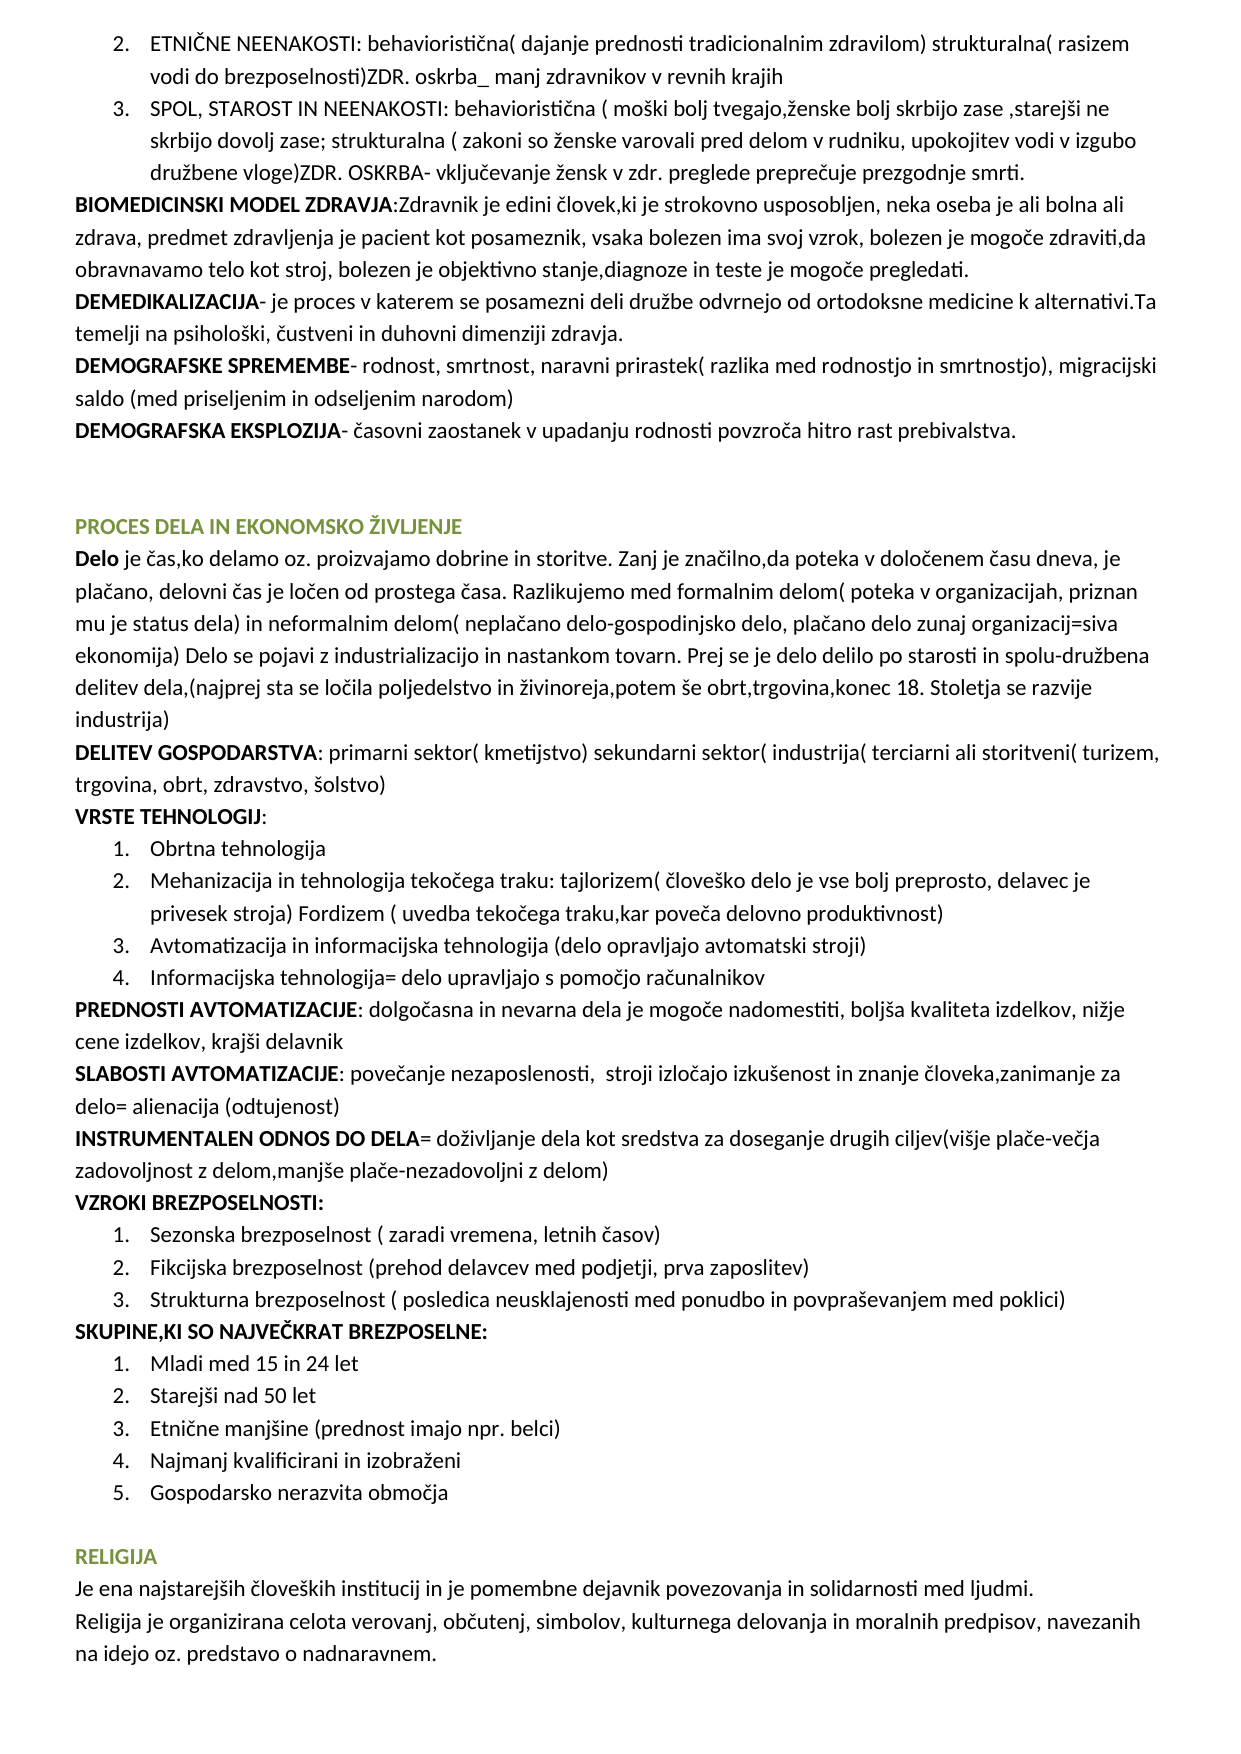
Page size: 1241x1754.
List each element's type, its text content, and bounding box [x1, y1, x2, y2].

text BIOMEDICINSKI MODEL ZDRAVJA:Zdravnik je edini človek,ki je strokovno usposobljen, neka oseba je ali bolna ali zdrava, predmet zdravljenja je pacient kot posameznik, vsaka bolezen ima svoj vzrok, bolezen je mogoče zdraviti,da obravnavamo telo kot stroj, bolezen je objektivno stanje,diagnoze in teste je mogoče pregledati. [75, 191, 1165, 283]
text SLABOSTI AVTOMATIZACIJE: povečanje nezaposlenosti, stroji izločajo izkušenost in znanje človeka,zanimanje za delo= alienacija (odtujenost) [75, 1059, 1165, 1120]
list Gospodarsko nerazvita območja [112, 1478, 1165, 1506]
text Je ena najstarejših človeških institucij in je pomembne dejavnik povezovanja in solidarnosti med ljudmi. [75, 1574, 1165, 1603]
list Mehanizacija in tehnologija tekočega traku: tajlorizem( človeško delo je vse bolj preprosto, delavec je privesek stroja) Fordizem ( uvedba tekočega traku,kar poveča delovno produktivnost) [112, 866, 1165, 927]
text Delo je čas,ko delamo oz. proizvajamo dobrine in storitve. Zanj je značilno,da poteka v določenem času dneva, je plačano, delovni čas je ločen od prostega časa. Razlikujemo med formalnim delom( poteka v organizacijah, priznan mu je status dela) in neformalnim delom( neplačano delo-gospodinjsko delo, plačano delo zunaj organizacij=siva ekonomija) Delo se pojavi z industrializacijo in nastankom tovarn. Prej se je delo delilo po starosti in spolu-družbena delitev dela,(najprej sta se ločila poljedelstvo in živinoreja,potem še obrt,trgovina,konec 18. Stoletja se razvije industrija) [75, 544, 1165, 733]
list SPOL, STAROST IN NEENAKOSTI: behavioristična ( moški bolj tvegajo,ženske bolj skrbijo zase ,starejši ne skrbijo dovolj zase; strukturalna ( zakoni so ženske varovali pred delom v rudniku, upokojitev vodi v izgubo družbene vloge)ZDR. OSKRBA- vključevanje žensk v zdr. preglede preprečuje prezgodnje smrti. [112, 94, 1165, 186]
text INSTRUMENTALEN ODNOS DO DELA= doživljanje dela kot sredstva za doseganje drugih ciljev(višje plače-večja zadovoljnost z delom,manjše plače-nezadovoljni z delom) [75, 1124, 1165, 1184]
text VZROKI BREZPOSELNOSTI: [75, 1188, 1165, 1216]
text VRSTE TEHNOLOGIJ: [75, 802, 1165, 830]
text Religija je organizirana celota verovanj, občutenj, simbolov, kulturnega delovanja in moralnih predpisov, navezanih na idejo oz. predstavo o nadnaravnem. [75, 1607, 1165, 1667]
list Avtomatizacija in informacijska tehnologija (delo opravljajo avtomatski stroji) [112, 931, 1165, 959]
list Etnične manjšine (prednost imajo npr. belci) [112, 1414, 1165, 1442]
list Mladi med 15 in 24 let [112, 1349, 1165, 1377]
list Starejši nad 50 let [112, 1381, 1165, 1409]
list Sezonska brezposelnost ( zaradi vremena, letnih časov) [112, 1221, 1165, 1248]
text DELITEV GOSPODARSTVA: primarni sektor( kmetijstvo) sekundarni sektor( industrija( terciarni ali storitveni( turizem, trgovina, obrt, zdravstvo, šolstvo) [75, 738, 1165, 798]
list ETNIČNE NEENAKOSTI: behavioristična( dajanje prednosti tradicionalnim zdravilom) strukturalna( rasizem vodi do brezposelnosti)ZDR. oskrba_ manj zdravnikov v revnih krajih [112, 29, 1165, 90]
list Najmanj kvalificirani in izobraženi [112, 1446, 1165, 1474]
text SKUPINE,KI SO NAJVEČKRAT BREZPOSELNE: [75, 1317, 1165, 1345]
text PROCES DELA IN EKONOMSKO ŽIVLJENJE [75, 512, 1165, 540]
text DEMEDIKALIZACIJA- je proces v katerem se posamezni deli družbe odvrnejo od ortodoksne medicine k alternativi.Ta temelji na psihološki, čustveni in duhovni dimenziji zdravja. [75, 287, 1165, 347]
text DEMOGRAFSKE SPREMEMBE- rodnost, smrtnost, naravni prirastek( razlika med rodnostjo in smrtnostjo), migracijski saldo (med priseljenim in odseljenim narodom) [75, 351, 1165, 412]
text RELIGIJA [75, 1542, 1165, 1570]
text DEMOGRAFSKA EKSPLOZIJA- časovni zaostanek v upadanju rodnosti povzroča hitro rast prebivalstva. [75, 416, 1165, 444]
list Fikcijska brezposelnost (prehod delavcev med podjetji, prva zaposlitev) [112, 1253, 1165, 1281]
text PREDNOSTI AVTOMATIZACIJE: dolgočasna in nevarna dela je mogoče nadomestiti, boljša kvaliteta izdelkov, nižje cene izdelkov, krajši delavnik [75, 995, 1165, 1055]
list Obrtna tehnologija [112, 834, 1165, 862]
list Informacijska tehnologija= delo upravljajo s pomočjo računalnikov [112, 963, 1165, 991]
list Strukturna brezposelnost ( posledica neusklajenosti med ponudbo in povpraševanjem med poklici) [112, 1285, 1165, 1313]
